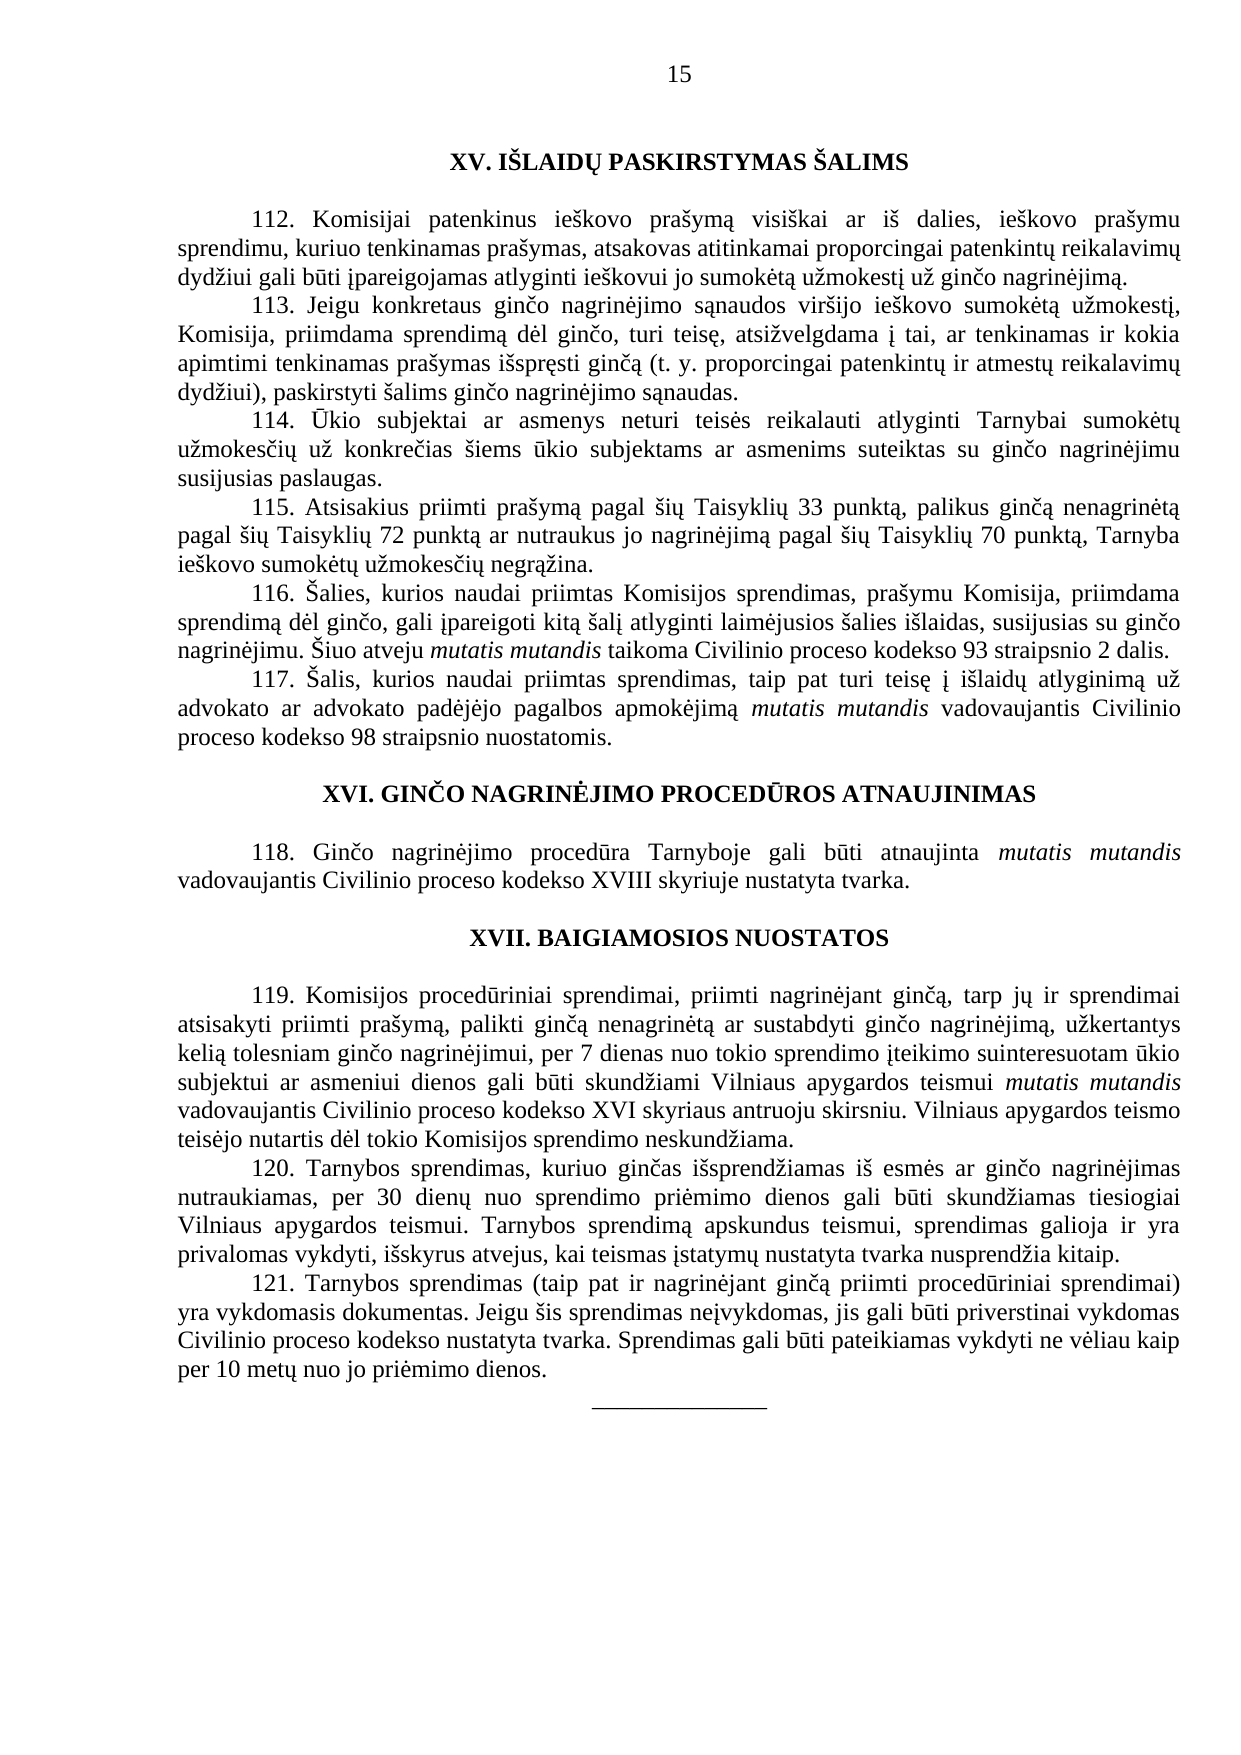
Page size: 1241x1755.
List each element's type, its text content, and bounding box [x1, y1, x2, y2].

text XVI. GINČO NAGRINĖJIMO PROCEDŪROS ATNAUJINIMAS [177, 779, 1181, 808]
text 115. Atsisakius priimti prašymą pagal šių Taisyklių 33 punktą, palikus ginčą nenagrinėtą pagal šių Taisyklių 72 punktą ar nutraukus jo nagrinėjimą pagal šių Taisyklių 70 punktą, Tarnyba ieškovo sumokėtų užmokesčių negrąžina. [177, 492, 1181, 578]
text 117. Šalis, kurios naudai priimtas sprendimas, taip pat turi teisę į išlaidų atlyginimą už advokato ar advokato padėjėjo pagalbos apmokėjimą mutatis mutandis vadovaujantis Civilinio proceso kodekso 98 straipsnio nuostatomis. [177, 664, 1181, 751]
text 119. Komisijos procedūriniai sprendimai, priimti nagrinėjant ginčą, tarp jų ir sprendimai atsisakyti priimti prašymą, palikti ginčą nenagrinėtą ar sustabdyti ginčo nagrinėjimą, užkertantys kelią tolesniam ginčo nagrinėjimui, per 7 dienas nuo tokio sprendimo įteikimo suinteresuotam ūkio subjektui ar asmeniui dienos gali būti skundžiami Vilniaus apygardos teismui mutatis mutandis vadovaujantis Civilinio proceso kodekso XVI skyriaus antruoju skirsniu. Vilniaus apygardos teismo teisėjo nutartis dėl tokio Komisijos sprendimo neskundžiama. [177, 981, 1181, 1153]
text 120. Tarnybos sprendimas, kuriuo ginčas išsprendžiamas iš esmės ar ginčo nagrinėjimas nutraukiamas, per 30 dienų nuo sprendimo priėmimo dienos gali būti skundžiamas tiesiogiai Vilniaus apygardos teismui. Tarnybos sprendimą apskundus teismui, sprendimas galioja ir yra privalomas vykdyti, išskyrus atvejus, kai teismas įstatymų nustatyta tvarka nusprendžia kitaip. [177, 1153, 1181, 1268]
text XV. IŠLAIDŲ PASKIRSTYMAS ŠALIMS [177, 147, 1181, 176]
text 114. Ūkio subjektai ar asmenys neturi teisės reikalauti atlyginti Tarnybai sumokėtų užmokesčių už konkrečias šiems ūkio subjektams ar asmenims suteiktas su ginčo nagrinėjimu susijusias paslaugas. [177, 406, 1181, 492]
text 121. Tarnybos sprendimas (taip pat ir nagrinėjant ginčą priimti procedūriniai sprendimai) yra vykdomasis dokumentas. Jeigu šis sprendimas neįvykdomas, jis gali būti priverstinai vykdomas Civilinio proceso kodekso nustatyta tvarka. Sprendimas gali būti pateikiamas vykdyti ne vėliau kaip per 10 metų nuo jo priėmimo dienos. [177, 1268, 1181, 1383]
text 116. Šalies, kurios naudai priimtas Komisijos sprendimas, prašymu Komisija, priimdama sprendimą dėl ginčo, gali įpareigoti kitą šalį atlyginti laimėjusios šalies išlaidas, susijusias su ginčo nagrinėjimu. Šiuo atveju mutatis mutandis taikoma Civilinio proceso kodekso 93 straipsnio 2 dalis. [177, 578, 1181, 664]
text 118. Ginčo nagrinėjimo procedūra Tarnyboje gali būti atnaujinta mutatis mutandis vadovaujantis Civilinio proceso kodekso XVIII skyriuje nustatyta tvarka. [177, 837, 1181, 894]
text ______________ [177, 1383, 1181, 1412]
text XVII. BAIGIAMOSIOS NUOSTATOS [177, 923, 1181, 952]
text 112. Komisijai patenkinus ieškovo prašymą visiškai ar iš dalies, ieškovo prašymu sprendimu, kuriuo tenkinamas prašymas, atsakovas atitinkamai proporcingai patenkintų reikalavimų dydžiui gali būti įpareigojamas atlyginti ieškovui jo sumokėtą užmokestį už ginčo nagrinėjimą. [177, 204, 1181, 291]
text 113. Jeigu konkretaus ginčo nagrinėjimo sąnaudos viršijo ieškovo sumokėtą užmokestį, Komisija, priimdama sprendimą dėl ginčo, turi teisę, atsižvelgdama į tai, ar tenkinamas ir kokia apimtimi tenkinamas prašymas išspręsti ginčą (t. y. proporcingai patenkintų ir atmestų reikalavimų dydžiui), paskirstyti šalims ginčo nagrinėjimo sąnaudas. [177, 291, 1181, 406]
